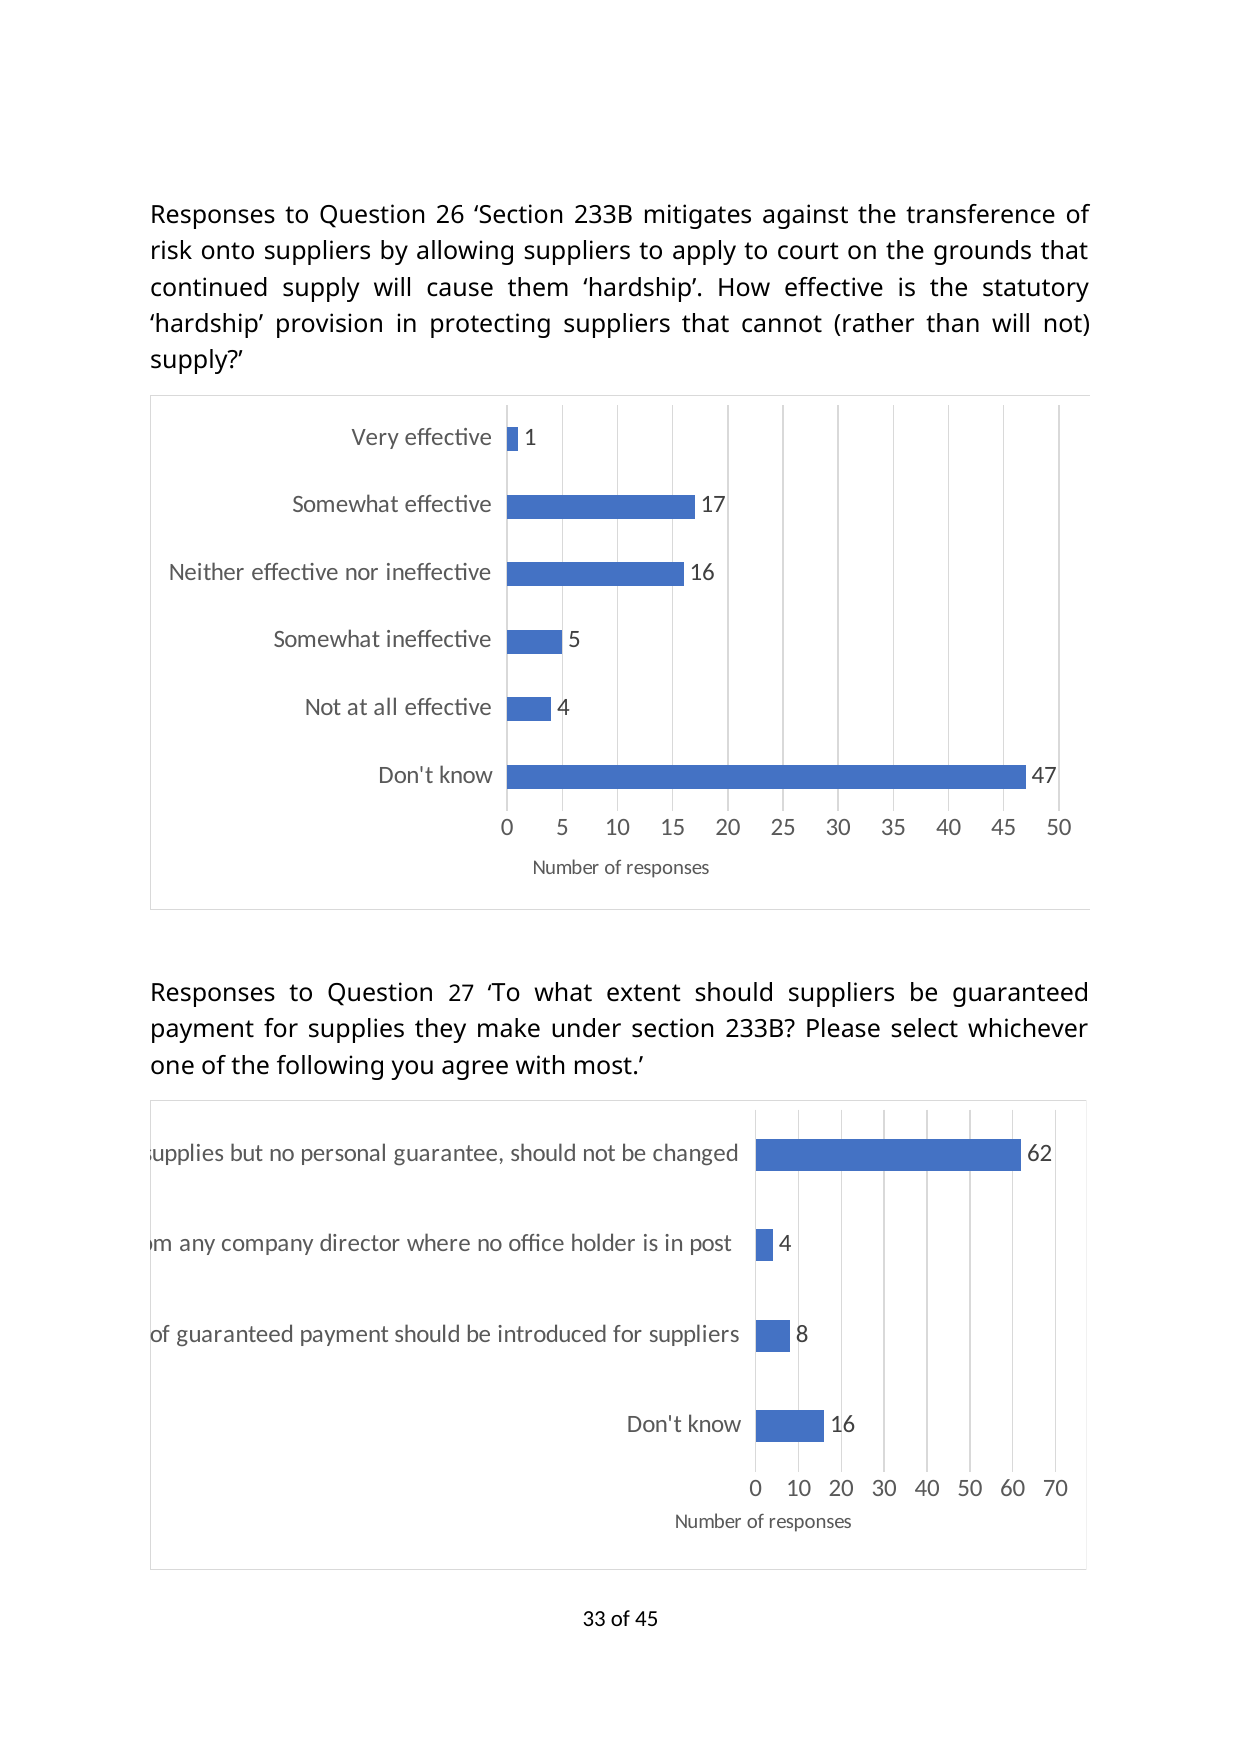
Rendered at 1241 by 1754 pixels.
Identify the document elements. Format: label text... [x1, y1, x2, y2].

text Responses to Question 27 ‘To what extent should suppliers be guaranteed payment for supplies they make under section 233B? Please select whichever one of the following you agree with most.’ [150, 974, 1090, 1081]
text Responses to Question 26 ‘Section 233B mitigates against the transference of risk onto suppliers by allowing suppliers to apply to court on the grounds that continued supply will cause them ‘hardship’. How effective is the statutory ‘hardship’ provision in protecting suppliers that cannot (rather than will not) supply?’ [150, 197, 1090, 376]
